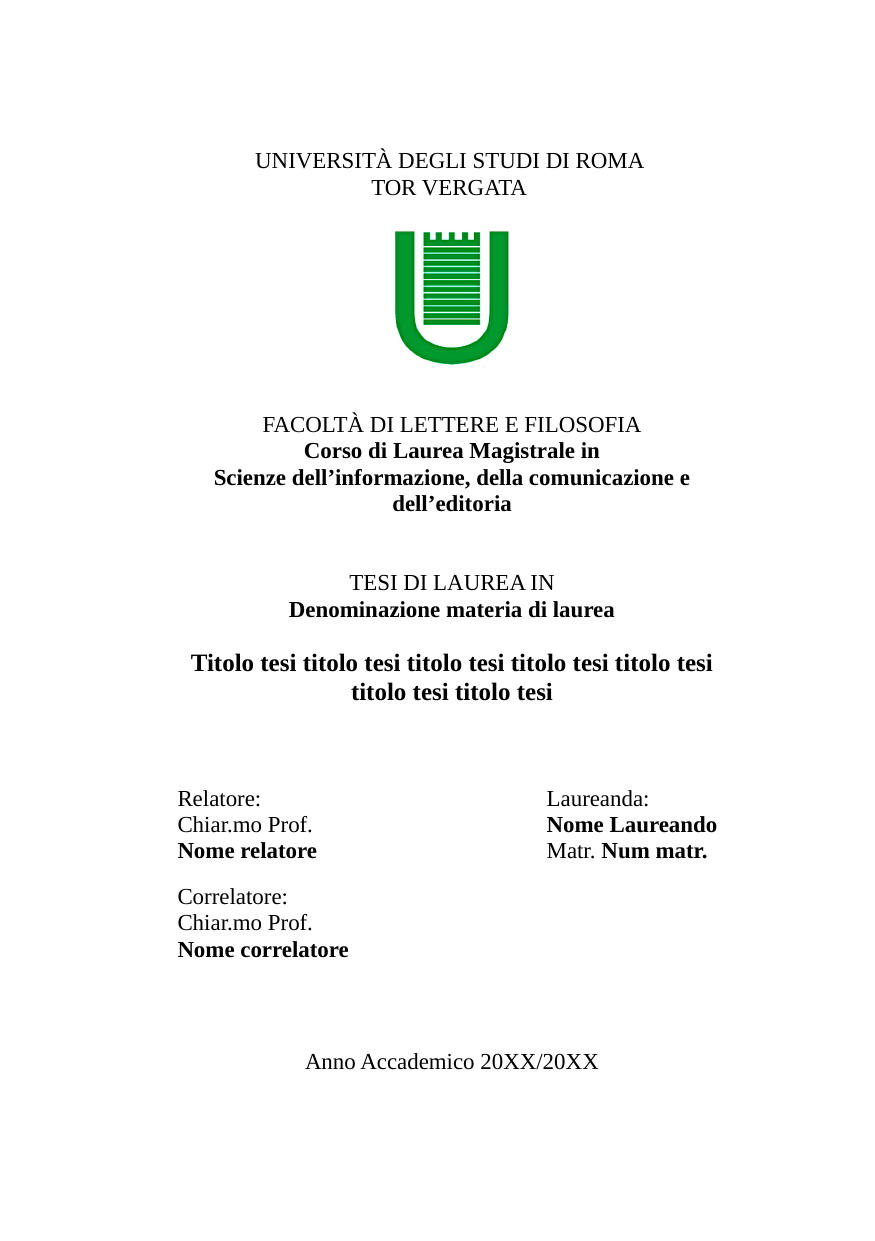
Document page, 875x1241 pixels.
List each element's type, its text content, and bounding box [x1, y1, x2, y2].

text Corso di Laurea Magistrale in [177, 437, 726, 464]
text Relatore: Laureanda: [177, 785, 726, 811]
text Nome correlatore [177, 936, 726, 962]
text Chiar.mo Prof. [177, 909, 726, 936]
text Correlatore: [177, 883, 726, 909]
text Chiar.mo Prof. Nome Laureando [177, 811, 726, 838]
text FACOLTÀ DI LETTERE E FILOSOFIA [177, 411, 726, 437]
text UNIVERSITÀ DEGLI STUDI DI ROMA [177, 148, 726, 174]
text TOR VERGATA [177, 174, 726, 200]
text Titolo tesi titolo tesi titolo tesi titolo tesi titolo tesi titolo tesi titolo tesi [177, 648, 726, 706]
text Scienze dell’informazione, della comunicazione e dell’editoria [177, 464, 726, 517]
text TESI DI LAUREA IN [177, 569, 726, 596]
text Nome relatore Matr. Num matr. [177, 838, 726, 864]
text Anno Accademico 20XX/20XX [177, 1048, 726, 1075]
text Denominazione materia di laurea [177, 596, 726, 622]
picture [388, 226, 515, 368]
